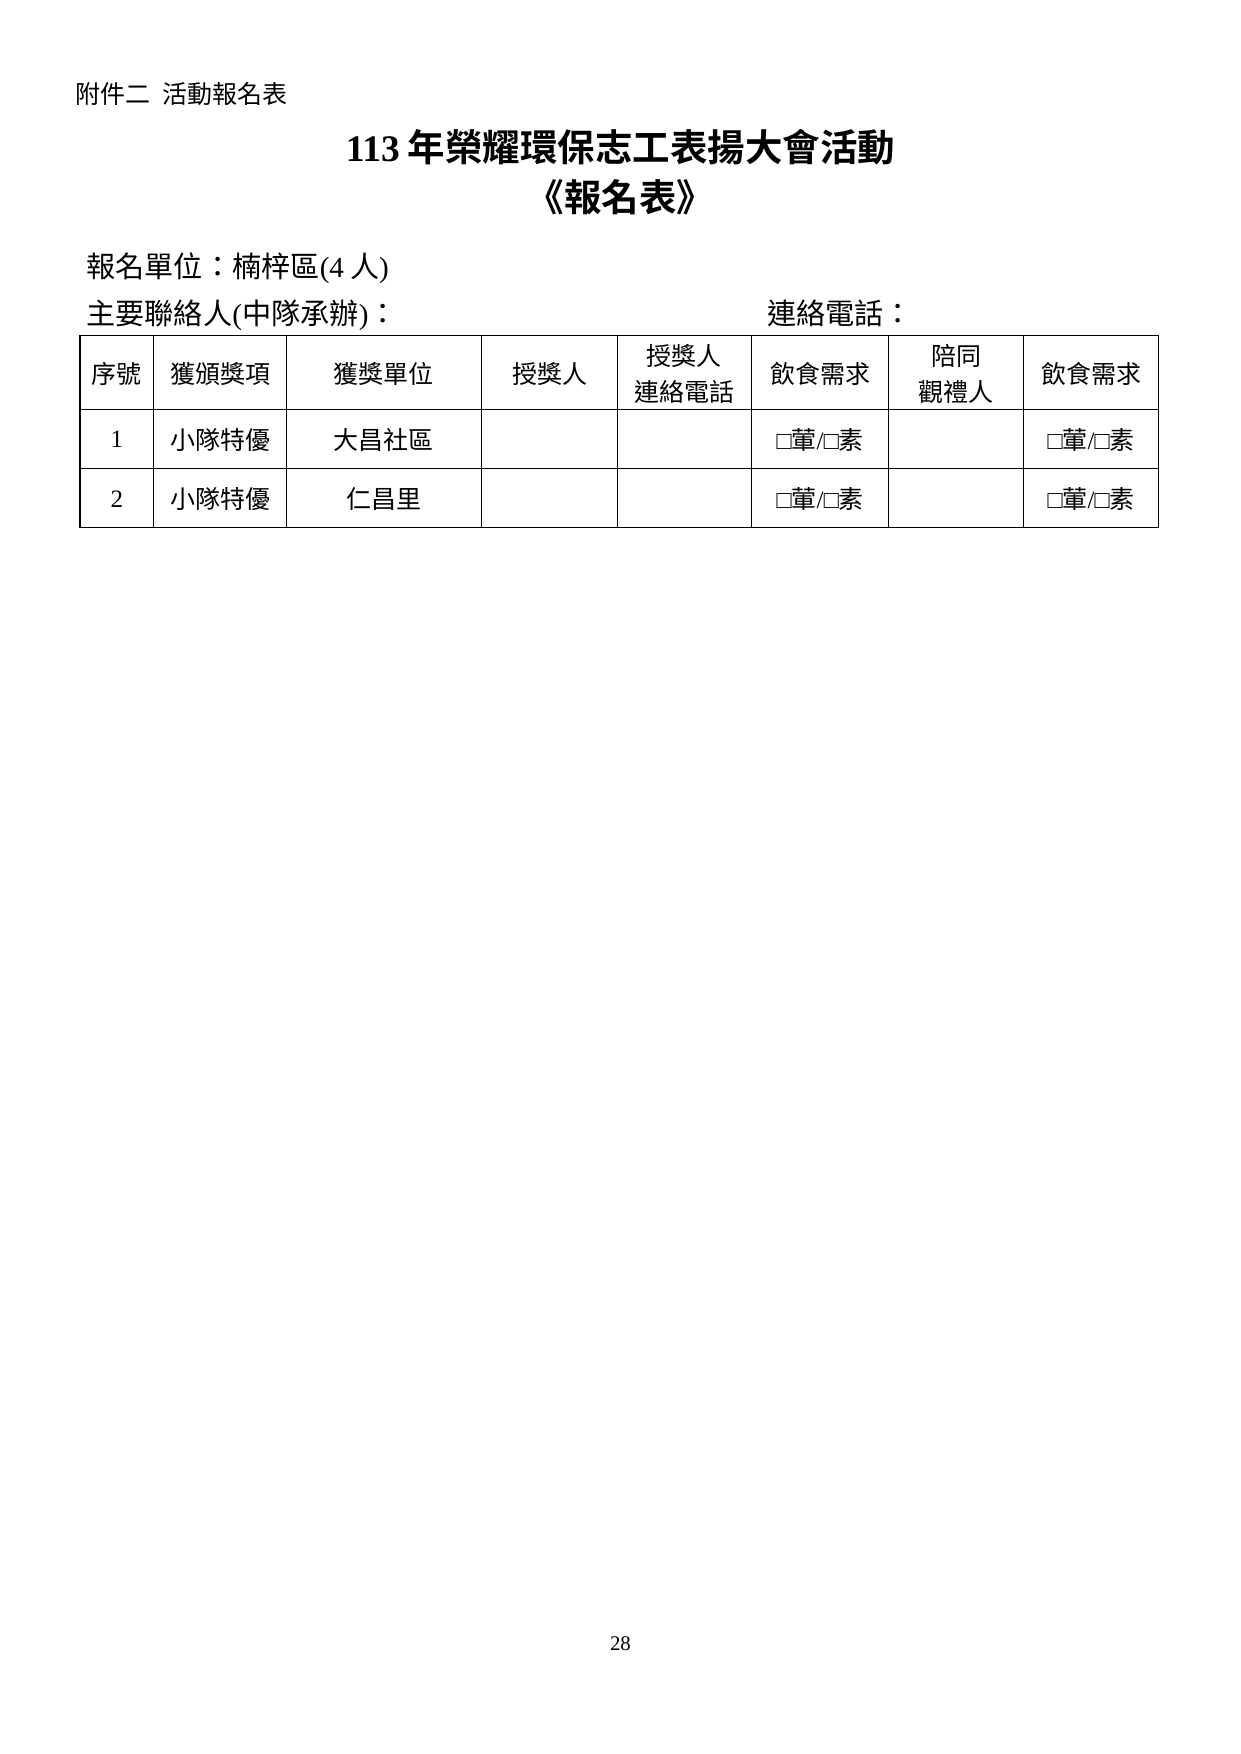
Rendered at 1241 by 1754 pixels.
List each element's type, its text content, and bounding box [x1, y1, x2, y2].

table_cell □葷/□素 [752, 469, 888, 527]
table_cell 獲獎單位 [287, 336, 481, 409]
table_cell 飲食需求 [752, 336, 888, 409]
text 《報名表》 [75, 171, 1165, 221]
table_cell [889, 410, 1023, 468]
table_cell [618, 469, 751, 527]
table_cell [482, 410, 617, 468]
table_cell 小隊特優 [154, 410, 286, 468]
table_cell [1159, 468, 1164, 527]
table_cell 陪同 觀禮人 [889, 336, 1023, 409]
table_cell [75, 409, 79, 468]
table_cell 獲頒獎項 [154, 336, 286, 409]
table_cell 主要聯絡人(中隊承辦)： [75, 288, 756, 335]
table_header 報名單位：楠梓區(4人) [75, 241, 1164, 288]
text 113年榮耀環保志工表揚大會活動 [75, 121, 1165, 171]
table_cell 2 [81, 469, 153, 527]
table_cell 小隊特優 [154, 469, 286, 527]
table_cell [1159, 335, 1164, 409]
table_cell 飲食需求 [1024, 336, 1158, 409]
table_cell [482, 469, 617, 527]
table_cell □葷/□素 [752, 410, 888, 468]
table_cell □葷/□素 [1024, 469, 1158, 527]
table_cell 序號 [81, 336, 153, 409]
table_cell [75, 468, 79, 527]
table_cell □葷/□素 [1024, 410, 1158, 468]
table_cell [618, 410, 751, 468]
table_cell 1 [81, 410, 153, 468]
table_cell 授獎人 連絡電話 [618, 336, 751, 409]
table_cell [1159, 409, 1164, 468]
table_cell [75, 335, 79, 409]
table_cell 大昌社區 [287, 410, 481, 468]
table_cell 仁昌里 [287, 469, 481, 527]
table_cell 連絡電話： [756, 288, 1164, 335]
table_cell 授獎人 [482, 336, 617, 409]
table_cell [889, 469, 1023, 527]
